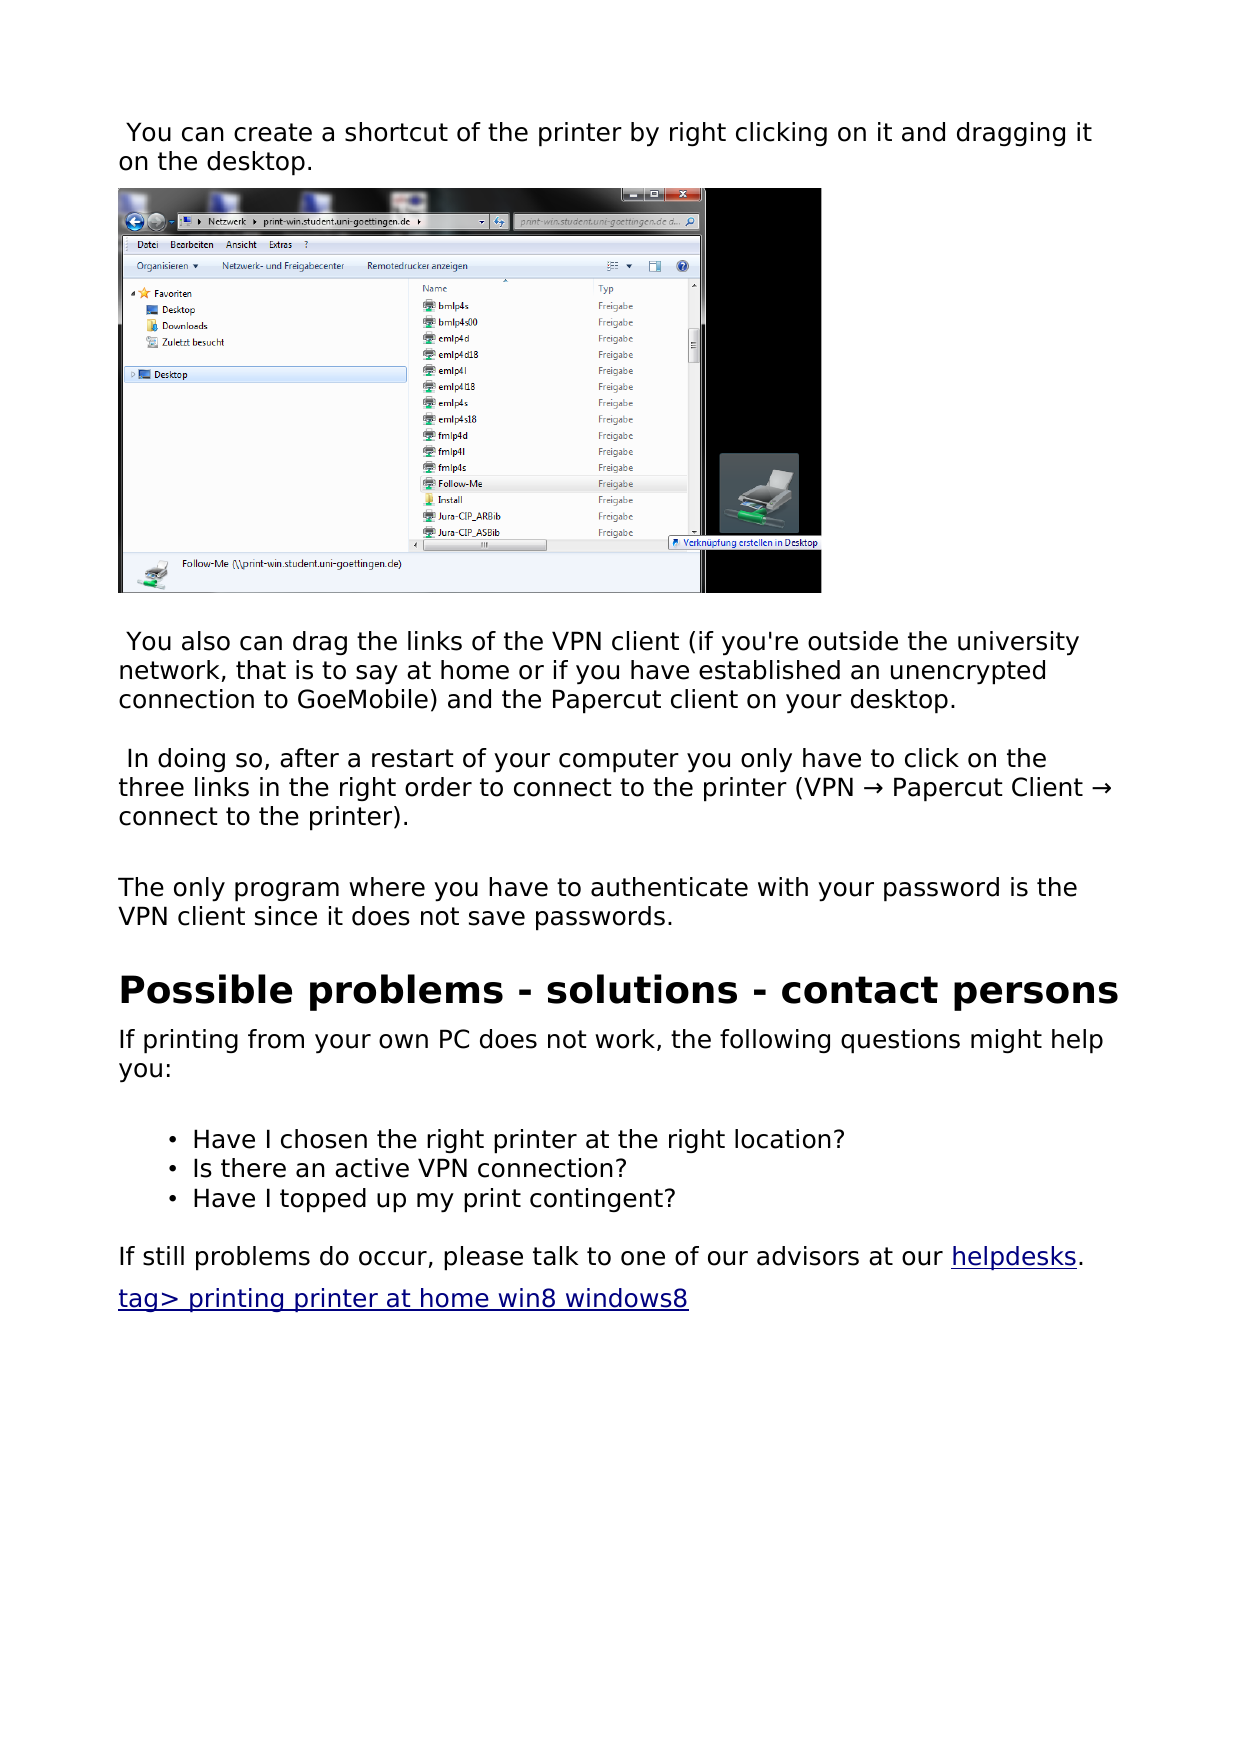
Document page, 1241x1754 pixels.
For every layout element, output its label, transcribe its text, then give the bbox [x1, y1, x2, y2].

list Is there an active VPN connection? [177, 1155, 1122, 1184]
text You can create a shortcut of the printer by right clicking on it and dragging it on the desktop. [118, 118, 1122, 176]
text The only program where you have to authenticate with your password is the VPN client since it does not save passwords. [118, 873, 1122, 932]
text tag> printing printer at home win8 windows8 [118, 1284, 1122, 1313]
list Have I topped up my print contingent? [177, 1184, 1122, 1213]
picture [118, 188, 822, 593]
text If printing from your own PC does not work, the following questions might help you: [118, 1025, 1122, 1083]
subtitle Possible problems - solutions - contact persons [118, 969, 1122, 1013]
text You also can drag the links of the VPN client (if you're outside the university network, that is to say at home or if you have established an unencrypted connection to GoeMobile) and the Papercut client on your desktop. In doing so, after a restart of your computer you only have to click on the three links in the right order to connect to the printer (VPN → Papercut Client → connect to the printer). [118, 189, 1122, 861]
text If still problems do occur, please talk to one of our advisors at our helpdesks. [118, 1242, 1122, 1272]
list Have I chosen the right printer at the right location? [177, 1126, 1122, 1155]
